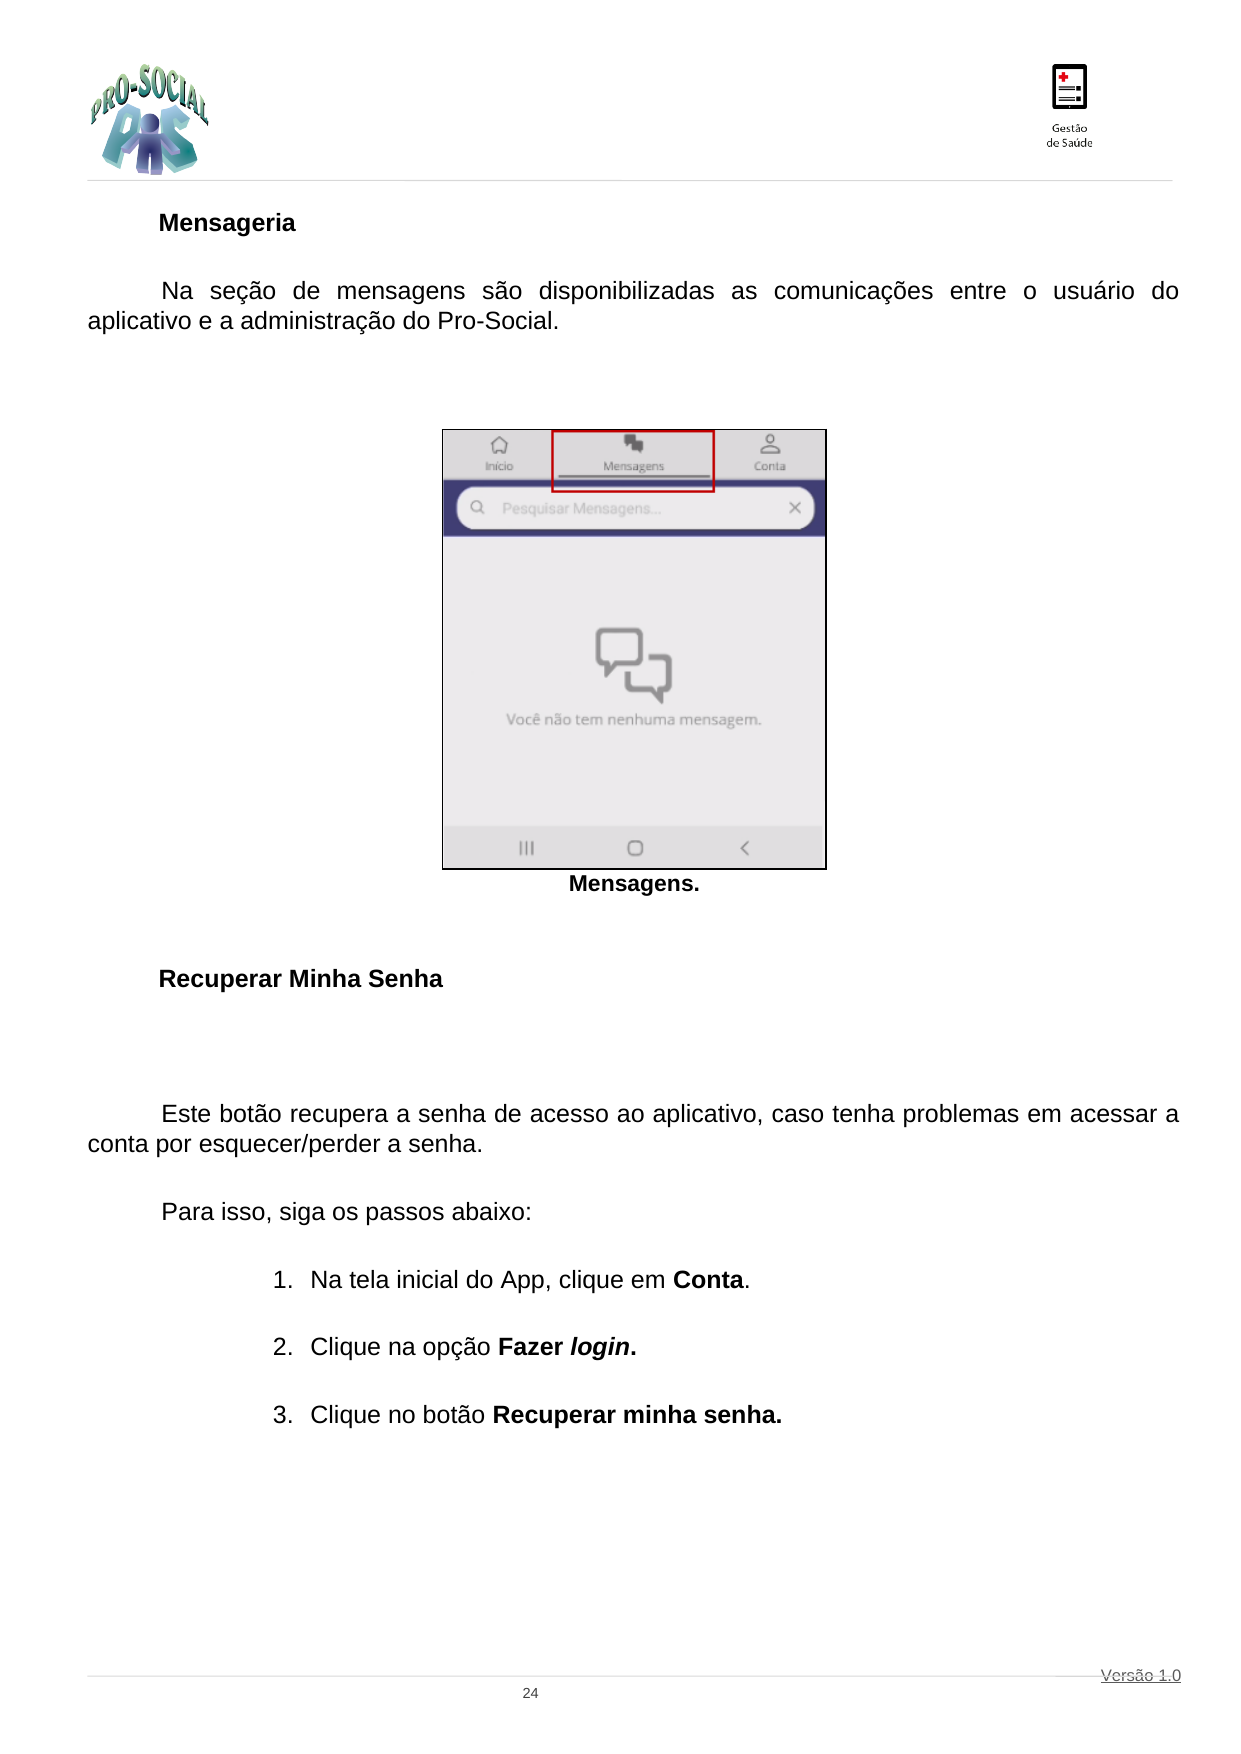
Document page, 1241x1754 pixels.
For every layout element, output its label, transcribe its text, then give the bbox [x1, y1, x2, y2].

list Na tela inicial do App, clique em Conta. [199, 1264, 1181, 1293]
text Este botão recupera a senha de acesso ao aplicativo, caso tenha problemas em acessar a conta por esquecer/perder a senha. [87, 1099, 1181, 1158]
subtitle Mensageria [158, 208, 1181, 236]
subtitle Recuperar Minha Senha [158, 963, 1181, 992]
list Clique no botão Recuperar minha senha. [199, 1400, 1181, 1428]
text Na seção de mensagens são disponibilizadas as comunicações entre o usuário do aplicativo e a administração do Pro-Social. [87, 276, 1181, 334]
text Para isso, siga os passos abaixo: [87, 1197, 1181, 1226]
list Clique na opção Fazer login. [199, 1332, 1181, 1361]
text Mensagens. [87, 869, 1181, 896]
